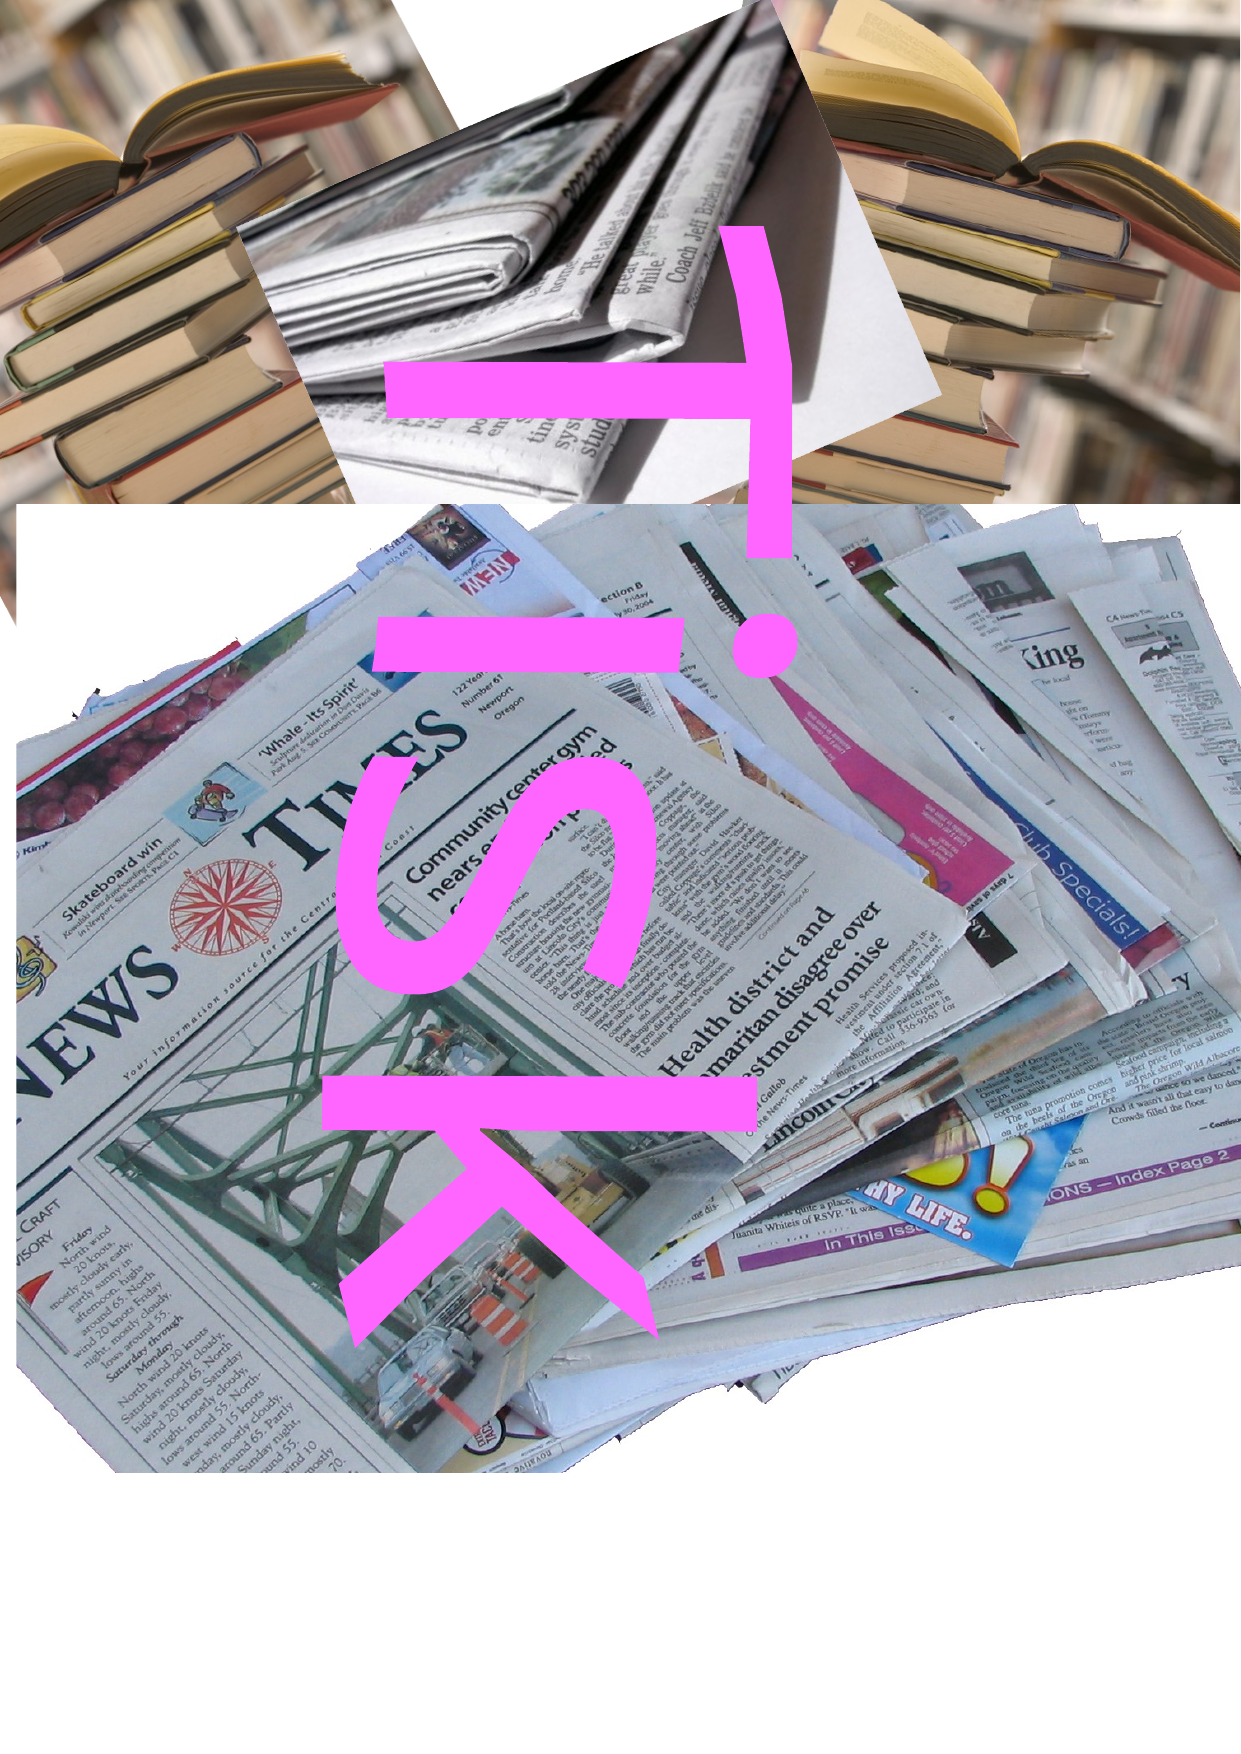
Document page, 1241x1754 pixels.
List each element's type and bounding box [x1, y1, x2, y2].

picture [0, 0, 1241, 1473]
